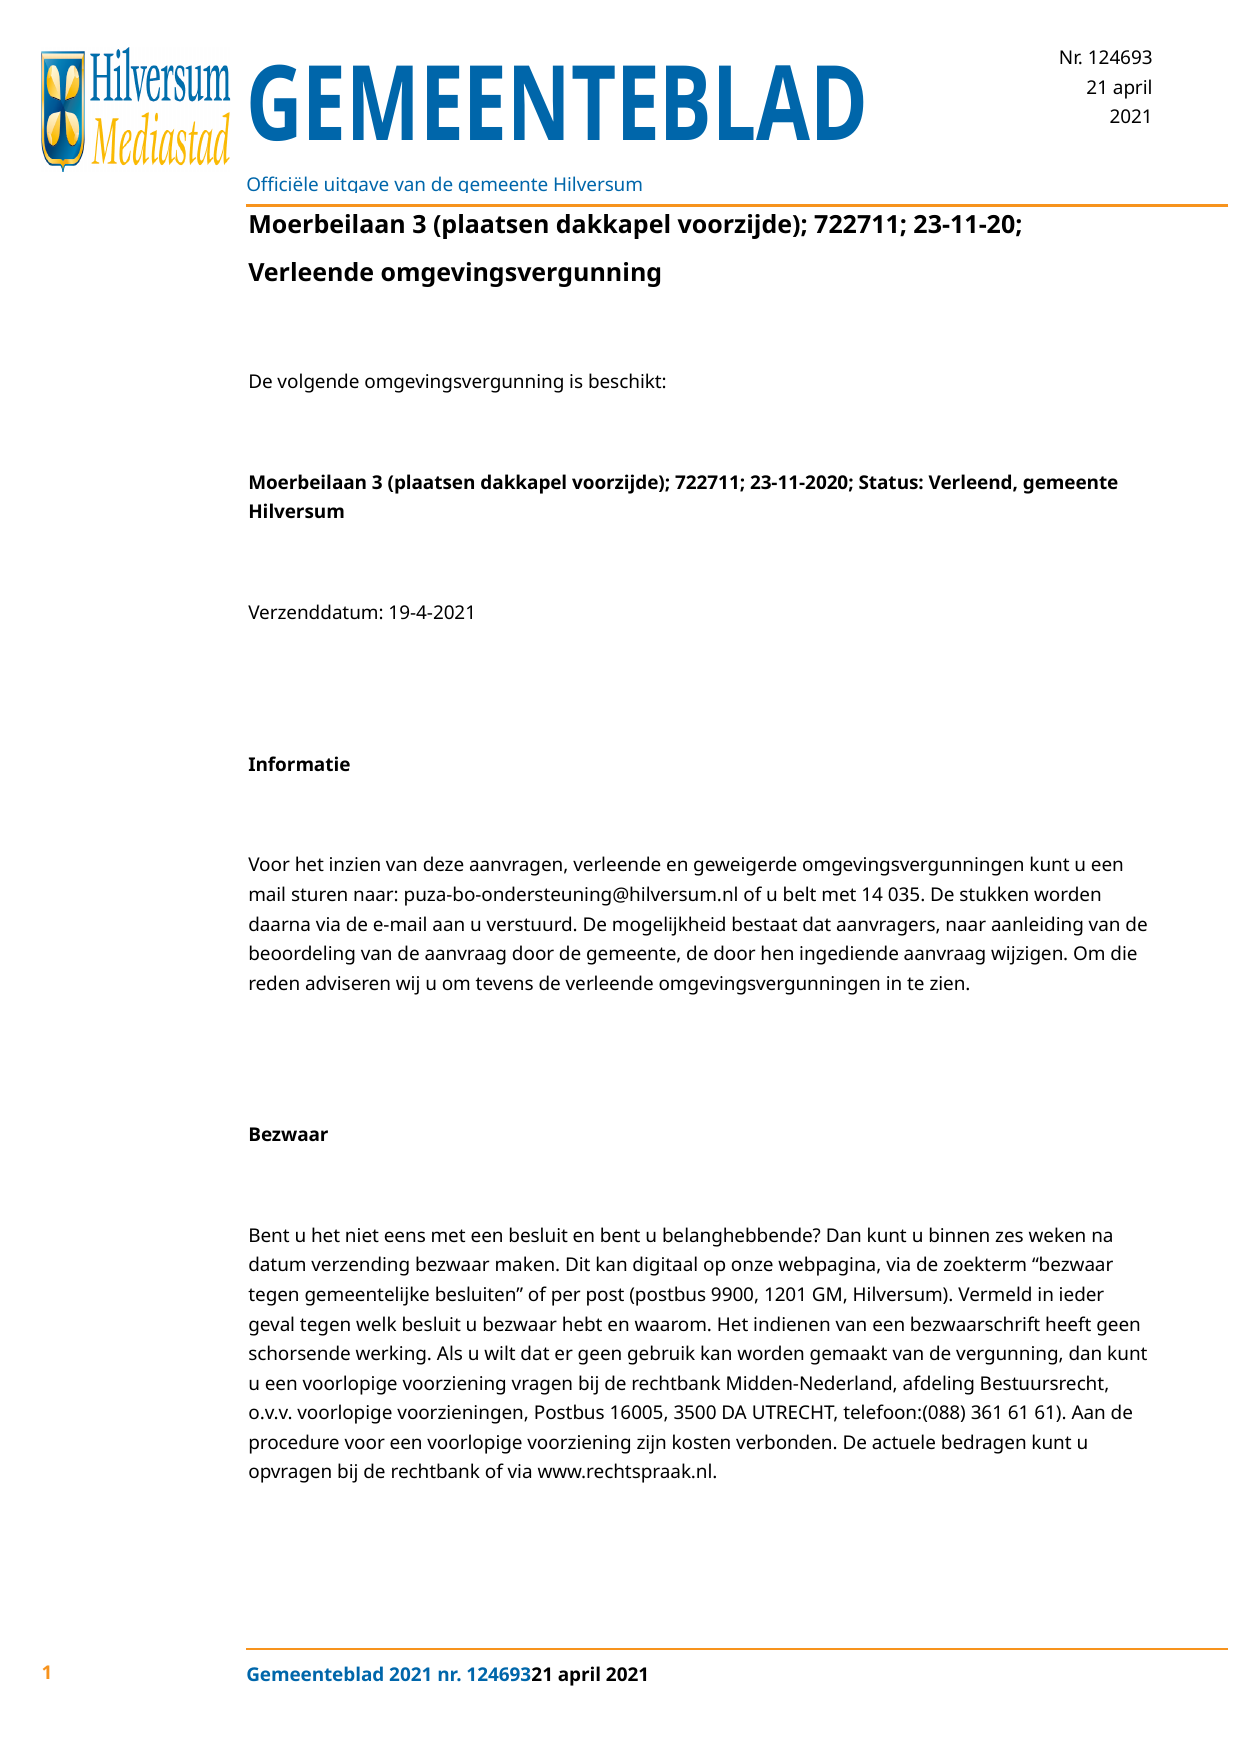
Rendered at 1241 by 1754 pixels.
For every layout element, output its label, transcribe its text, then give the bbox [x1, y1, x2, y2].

text Informatie [248, 751, 1152, 777]
text Verzenddatum: 19-4-2021 [248, 599, 1152, 625]
text Moerbeilaan 3 (plaatsen dakkapel voorzijde); 722711; 23-11-2020; Status: Verleend, gemeente Hilversum [248, 469, 1152, 524]
text Bezwaar [248, 1121, 1152, 1147]
text De volgende omgevingsvergunning is beschikt: [248, 368, 1152, 394]
picture [41, 47, 231, 172]
text Moerbeilaan 3 (plaatsen dakkapel voorzijde); 722711; 23-11-20; Verleende omgevingsvergunning [248, 207, 1152, 288]
text Bent u het niet eens met een besluit en bent u belanghebbende? Dan kunt u binnen zes weken na datum verzending bezwaar maken. Dit kan digitaal op onze webpagina, via de zoekterm “bezwaar tegen gemeentelijke besluiten” of per post (postbus 9900, 1201 GM, Hilversum). Vermeld in ieder geval tegen welk besluit u bezwaar hebt en waarom. Het indienen van een bezwaarschrift heeft geen schorsende werking. Als u wilt dat er geen gebruik kan worden gemaakt van de vergunning, dan kunt u een voorlopige voorziening vragen bij de rechtbank Midden-Nederland, afdeling Bestuursrecht, o.v.v. voorlopige voorzieningen, Postbus 16005, 3500 DA UTRECHT, telefoon:(088) 361 61 61). Aan de procedure voor een voorlopige voorziening zijn kosten verbonden. De actuele bedragen kunt u opvragen bij de rechtbank of via www.rechtspraak.nl. [248, 1222, 1152, 1484]
text Voor het inzien van deze aanvragen, verleende en geweigerde omgevingsvergunningen kunt u een mail sturen naar: puza-bo-ondersteuning@hilversum.nl of u belt met 14 035. De stukken worden daarna via de e-mail aan u verstuurd. De mogelijkheid bestaat dat aanvragers, naar aanleiding van de beoordeling van de aanvraag door de gemeente, de door hen ingediende aanvraag wijzigen. Om die reden adviseren wij u om tevens de verleende omgevingsvergunningen in te zien. [248, 852, 1152, 996]
